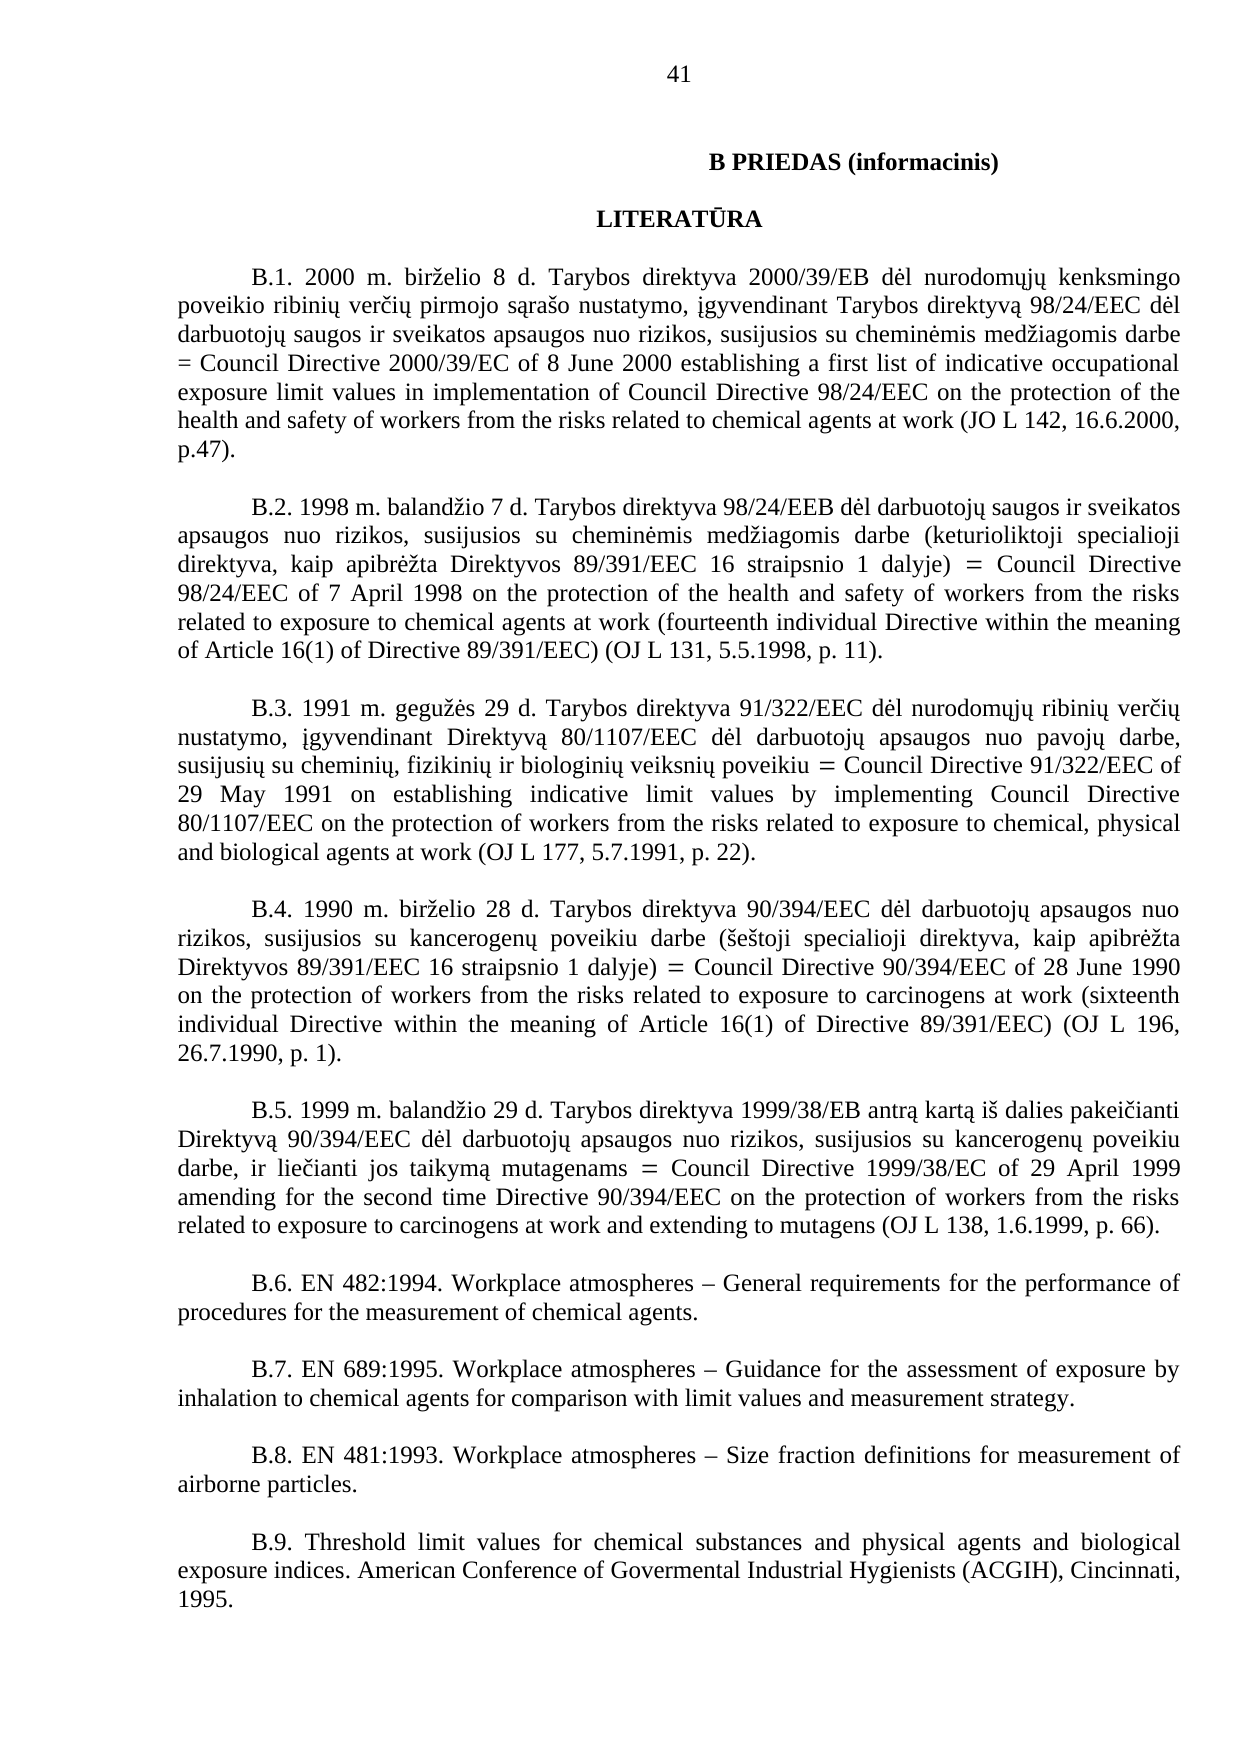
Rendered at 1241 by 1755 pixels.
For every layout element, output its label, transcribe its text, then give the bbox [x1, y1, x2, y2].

text B.5. 1999 m. balandžio 29 d. Tarybos direktyva 1999/38/EB antrą kartą iš dalies pakeičianti Direktyvą 90/394/EEC dėl darbuotojų apsaugos nuo rizikos, susijusios su kancerogenų poveikiu darbe, ir liečianti jos taikymą mutagenams  Council Directive 1999/38/EC of 29 April 1999 amending for the second time Directive 90/394/EEC on the protection of workers from the risks related to exposure to carcinogens at work and extending to mutagens (OJ L 138, 1.6.1999, p. 66). [177, 1096, 1181, 1239]
text B.4. 1990 m. birželio 28 d. Tarybos direktyva 90/394/EEC dėl darbuotojų apsaugos nuo rizikos, susijusios su kancerogenų poveikiu darbe (šeštoji specialioji direktyva, kaip apibrėžta Direktyvos 89/391/EEC 16 straipsnio 1 dalyje)  Council Directive 90/394/EEC of 28 June 1990 on the protection of workers from the risks related to exposure to carcinogens at work (sixteenth individual Directive within the meaning of Article 16(1) of Directive 89/391/EEC) (OJ L 196, 26.7.1990, p. 1). [177, 894, 1181, 1067]
text LITERATŪRA [177, 204, 1181, 233]
text B.9. Threshold limit values for chemical substances and physical agents and biological exposure indices. American Conference of Govermental Industrial Hygienists (ACGIH), Cincinnati, 1995. [177, 1527, 1181, 1613]
text B.7. EN 689:1995. Workplace atmospheres – Guidance for the assessment of exposure by inhalation to chemical agents for comparison with limit values and measurement strategy. [177, 1354, 1181, 1412]
text B.3. 1991 m. gegužės 29 d. Tarybos direktyva 91/322/EEC dėl nurodomųjų ribinių verčių nustatymo, įgyvendinant Direktyvą 80/1107/EEC dėl darbuotojų apsaugos nuo pavojų darbe, susijusių su cheminių, fizikinių ir biologinių veiksnių poveikiu  Council Directive 91/322/EEC of 29 May 1991 on establishing indicative limit values by implementing Council Directive 80/1107/EEC on the protection of workers from the risks related to exposure to chemical, physical and biological agents at work (OJ L 177, 5.7.1991, p. 22). [177, 693, 1181, 866]
text B.2. 1998 m. balandžio 7 d. Tarybos direktyva 98/24/EEB dėl darbuotojų saugos ir sveikatos apsaugos nuo rizikos, susijusios su cheminėmis medžiagomis darbe (keturioliktoji specialioji direktyva, kaip apibrėžta Direktyvos 89/391/EEC 16 straipsnio 1 dalyje)  Council Directive 98/24/EEC of 7 April 1998 on the protection of the health and safety of workers from the risks related to exposure to chemical agents at work (fourteenth individual Directive within the meaning of Article 16(1) of Directive 89/391/EEC) (OJ L 131, 5.5.1998, p. 11). [177, 492, 1181, 664]
text B.8. EN 481:1993. Workplace atmospheres – Size fraction definitions for measurement of airborne particles. [177, 1441, 1181, 1498]
text B PRIEDAS (informacinis) [177, 147, 1181, 176]
text B.1. 2000 m. birželio 8 d. Tarybos direktyva 2000/39/EB dėl nurodomųjų kenksmingo poveikio ribinių verčių pirmojo sąrašo nustatymo, įgyvendinant Tarybos direktyvą 98/24/EEC dėl darbuotojų saugos ir sveikatos apsaugos nuo rizikos, susijusios su cheminėmis medžiagomis darbe = Council Directive 2000/39/EC of 8 June 2000 establishing a first list of indicative occupational exposure limit values in implementation of Council Directive 98/24/EEC on the protection of the health and safety of workers from the risks related to chemical agents at work (JO L 142, 16.6.2000, p.47). [177, 262, 1181, 463]
text B.6. EN 482:1994. Workplace atmospheres – General requirements for the performance of procedures for the measurement of chemical agents. [177, 1268, 1181, 1326]
